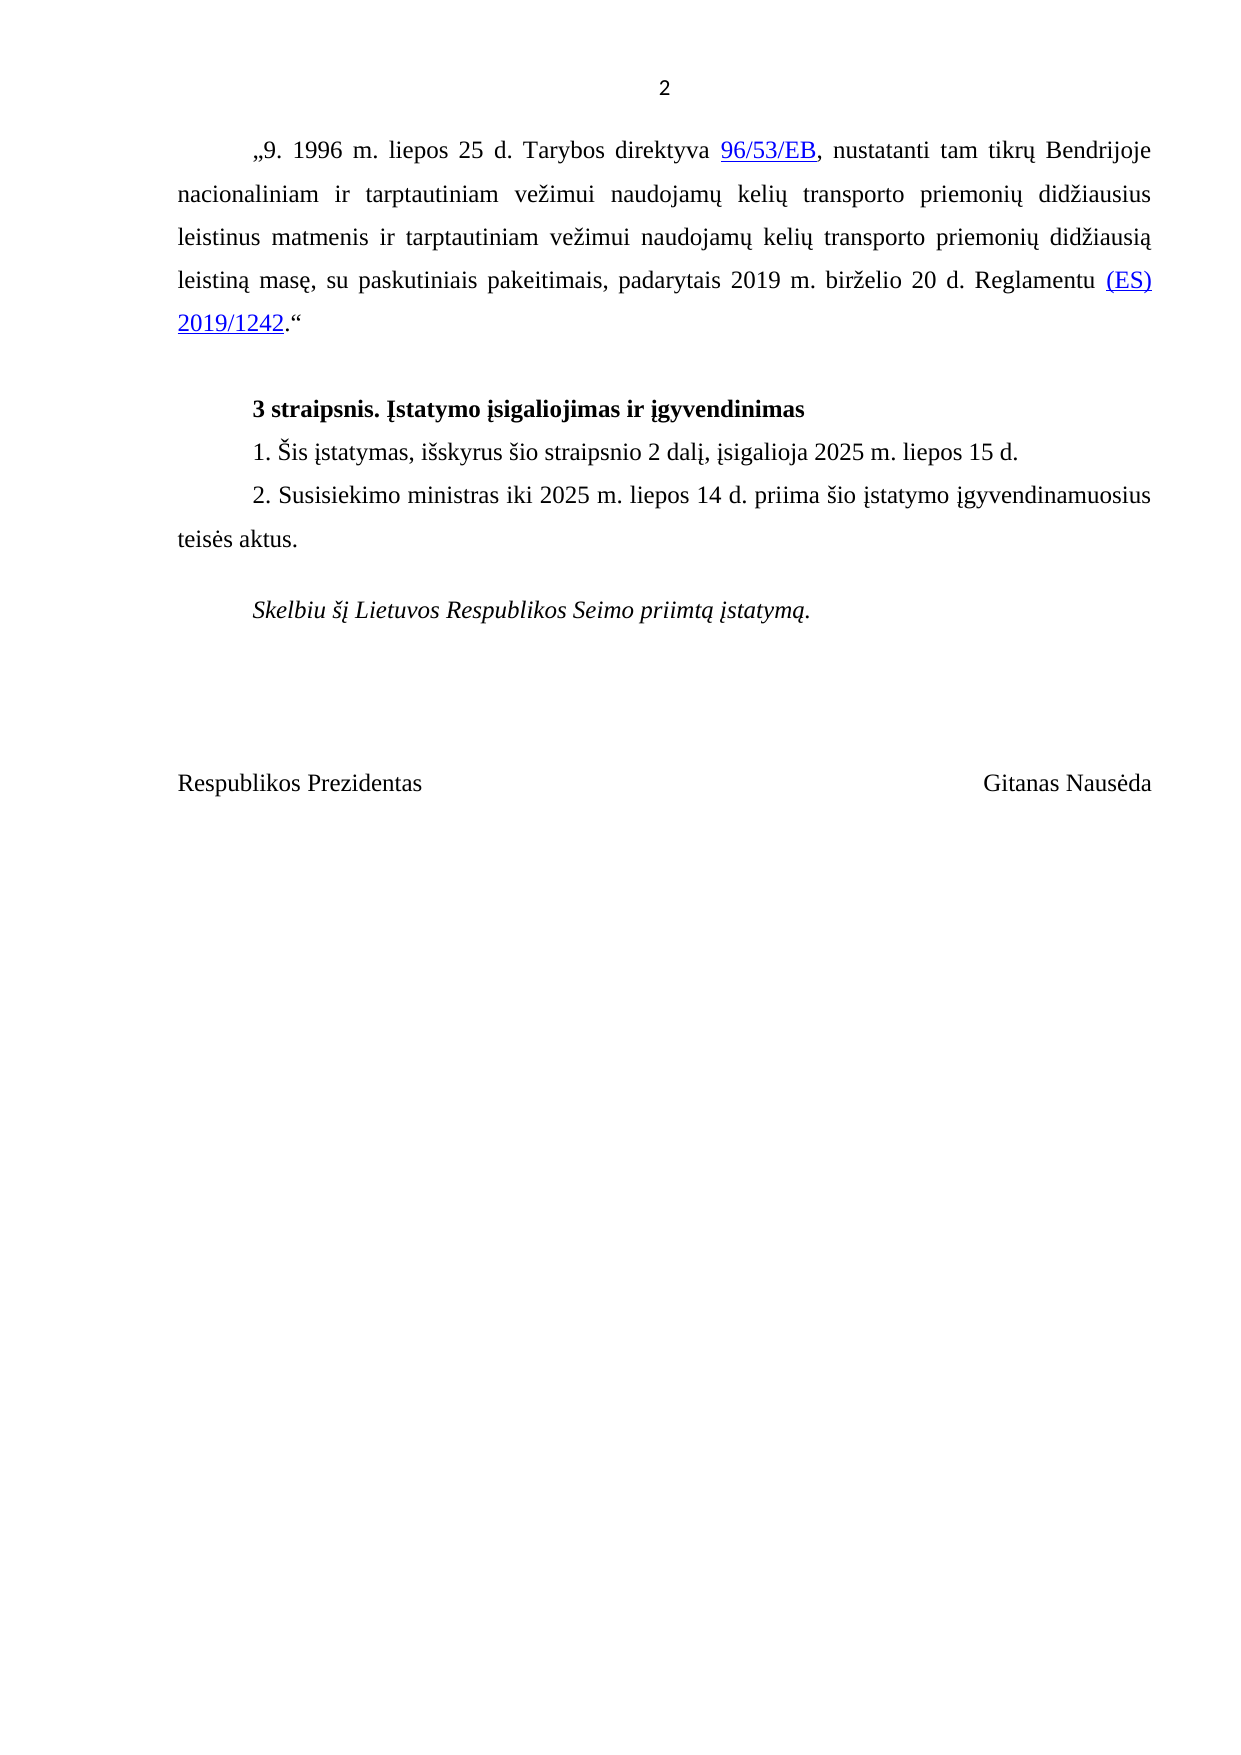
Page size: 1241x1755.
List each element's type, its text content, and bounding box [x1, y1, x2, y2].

text Respublikos Prezidentas Gitanas Nausėda [177, 768, 1152, 797]
text „9. 1996 m. liepos 25 d. Tarybos direktyva 96/53/EB, nustatanti tam tikrų Bendrijoje nacionaliniam ir tarptautiniam vežimui naudojamų kelių transporto priemonių didžiausius leistinus matmenis ir tarptautiniam vežimui naudojamų kelių transporto priemonių didžiausią leistiną masę, su paskutiniais pakeitimais, padarytais 2019 m. birželio 20 d. Reglamentu (ES) 2019/1242.“ [177, 136, 1152, 337]
text 1. Šis įstatymas, išskyrus šio straipsnio 2 dalį, įsigalioja 2025 m. liepos 15 d. [177, 437, 1152, 466]
text 3 straipsnis. Įstatymo įsigaliojimas ir įgyvendinimas [177, 394, 1152, 423]
text Skelbiu šį Lietuvos Respublikos Seimo priimtą įstatymą. [177, 596, 1152, 624]
text 2. Susisiekimo ministras iki 2025 m. liepos 14 d. priima šio įstatymo įgyvendinamuosius teisės aktus. [177, 481, 1152, 552]
